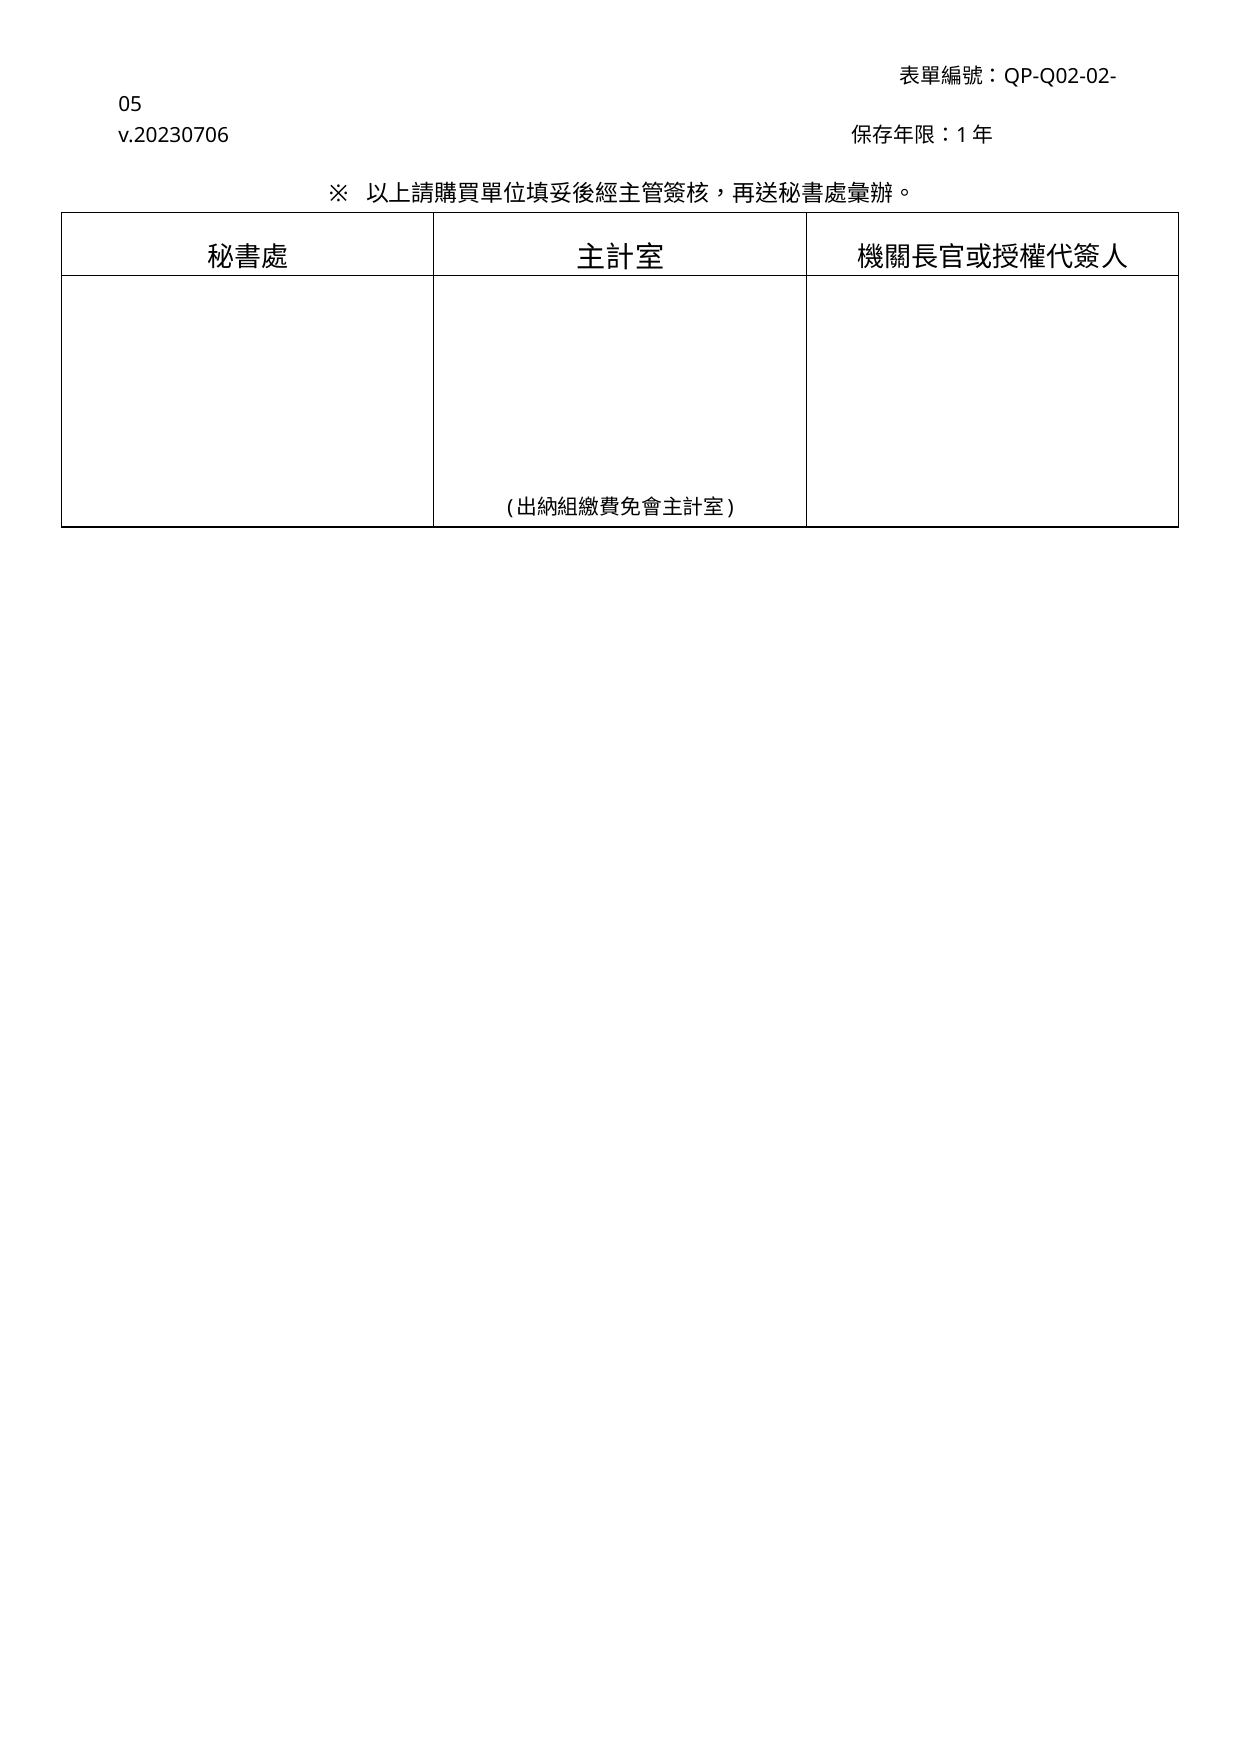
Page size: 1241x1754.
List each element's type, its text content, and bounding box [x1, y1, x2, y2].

table_cell [62, 276, 433, 526]
table_header 主計室 [434, 213, 806, 275]
table_cell [807, 276, 1178, 526]
table_cell (出納組繳費免會主計室) [434, 276, 806, 526]
table_header 機關長官或授權代簽人 [807, 213, 1178, 275]
table_header 秘書處 [62, 213, 433, 275]
text ※ 以上請購買單位填妥後經主管簽核，再送秘書處彙辦。 [118, 149, 1122, 212]
